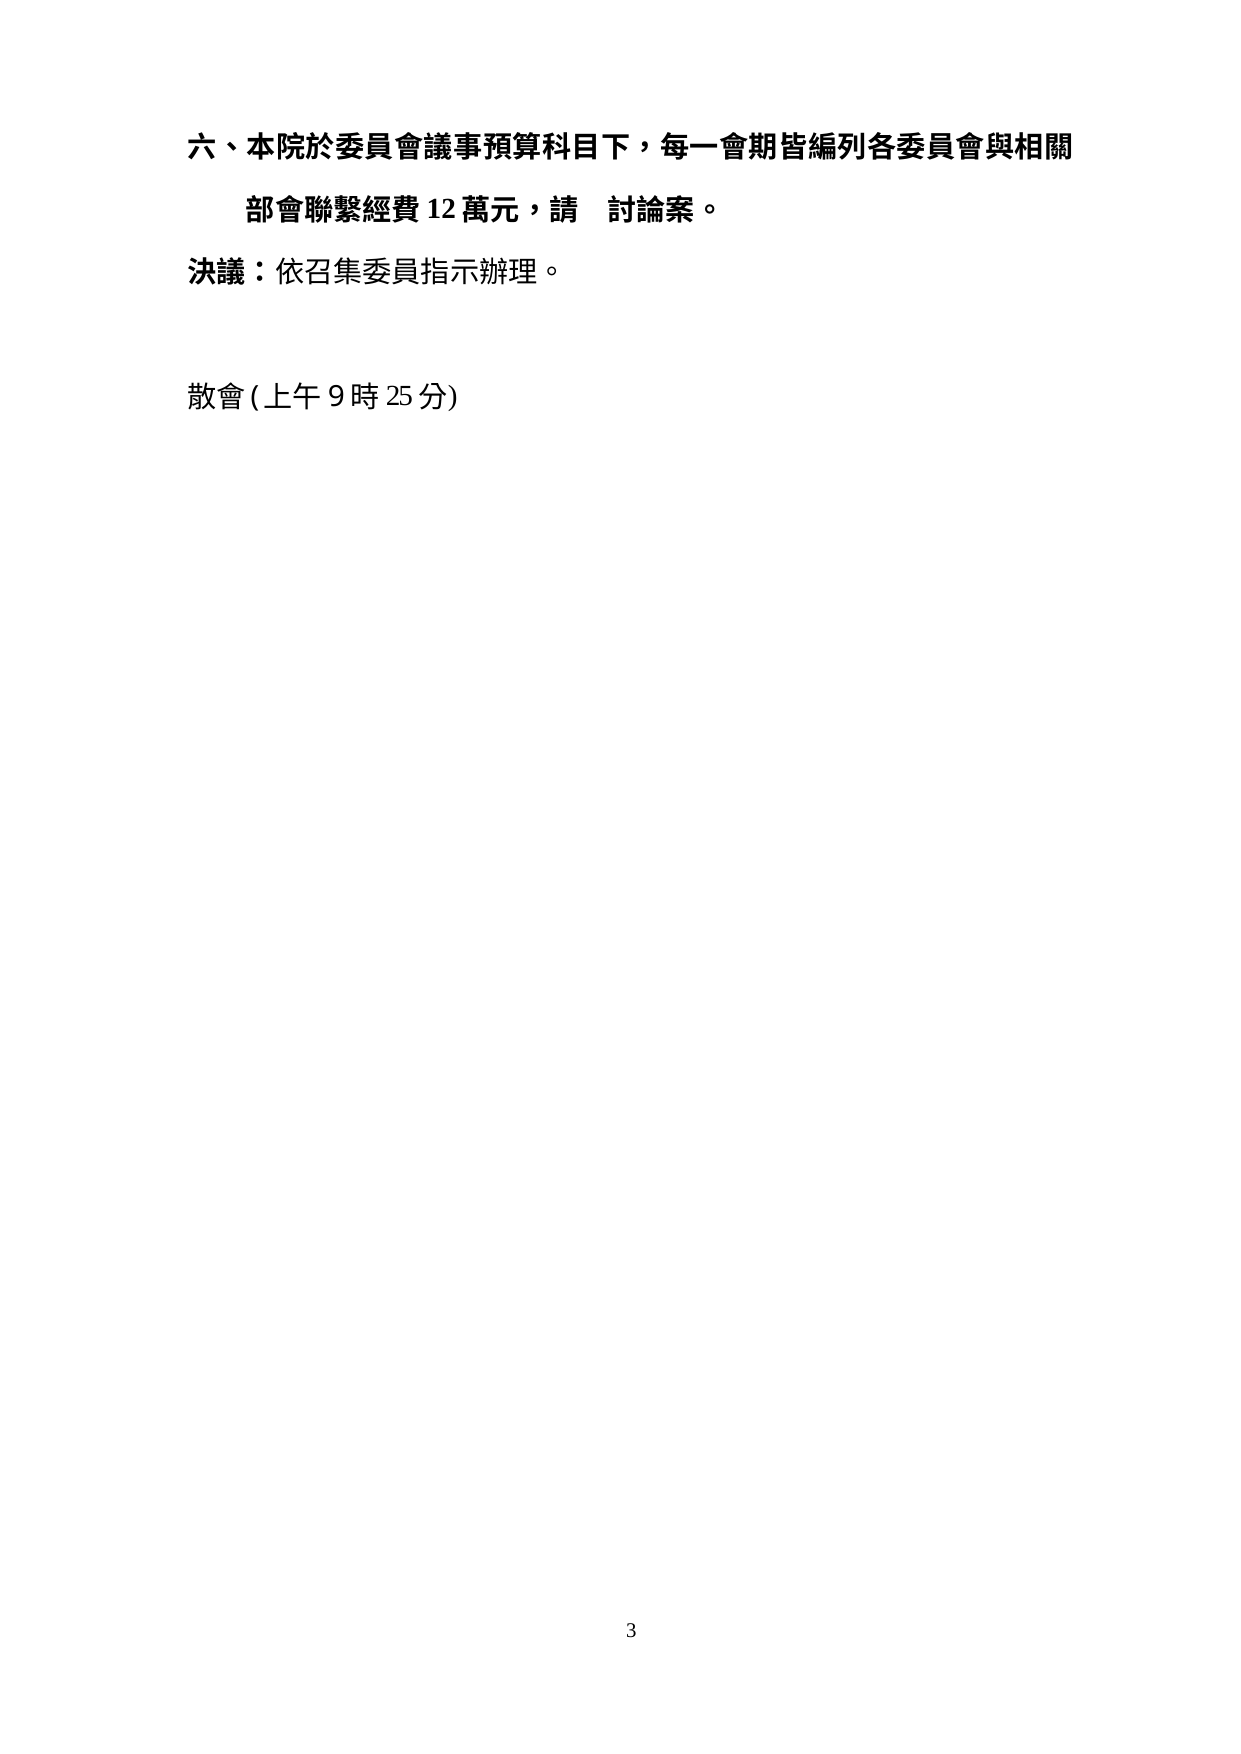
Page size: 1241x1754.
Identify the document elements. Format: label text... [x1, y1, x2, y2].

text 決議：依召集委員指示辦理。 [187, 228, 1075, 291]
text 六、本院於委員會議事預算科目下，每一會期皆編列各委員會與相關部會聯繫經費12萬元，請 討論案。 [187, 103, 1075, 228]
text 散會(上午9時25分) [187, 353, 1075, 416]
